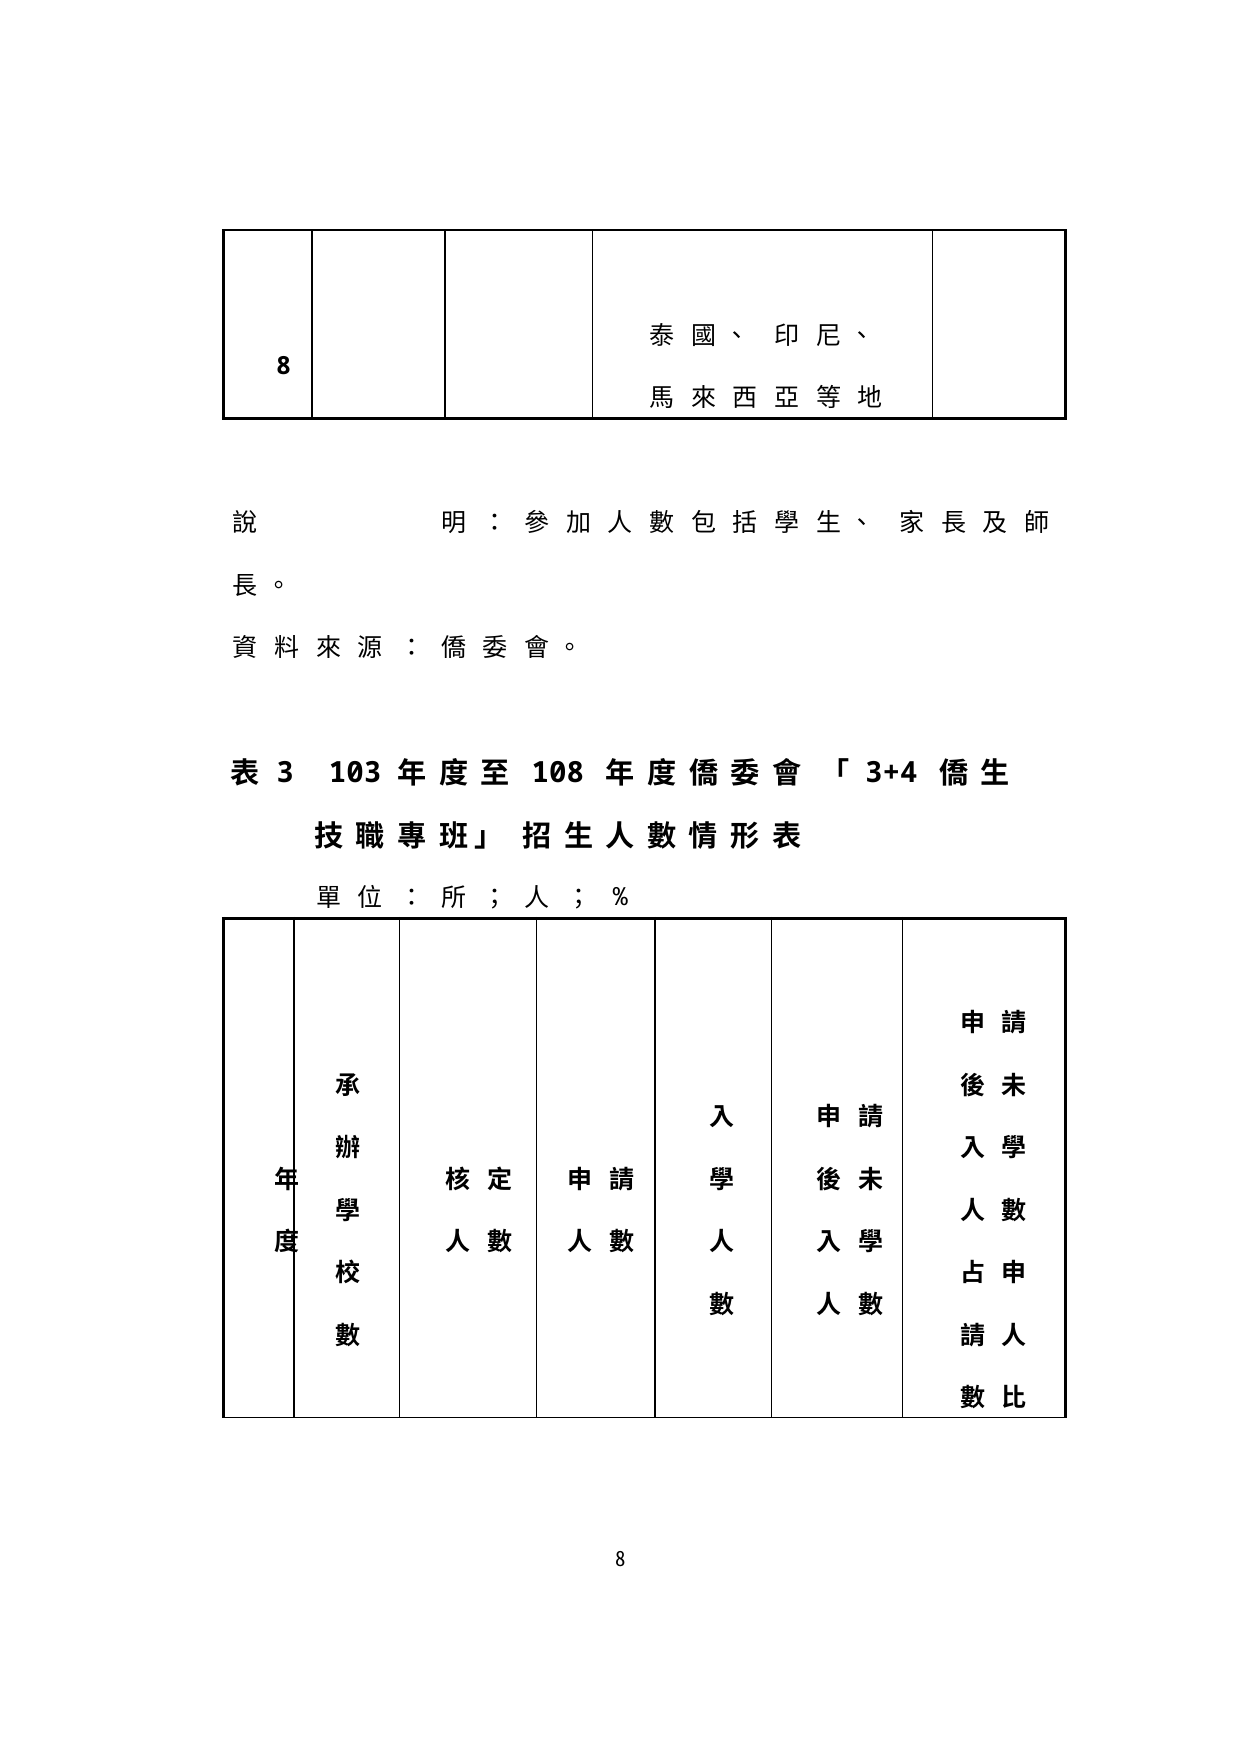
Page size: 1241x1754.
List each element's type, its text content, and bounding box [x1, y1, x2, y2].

table_cell [446, 231, 592, 417]
table_header 申請人數 [537, 920, 654, 1417]
table_header 申請後未入學人數占申請人數比 [903, 920, 1064, 1417]
table_header 申請後未入學人數 [772, 920, 902, 1417]
table_header 承辦學校數 [295, 920, 399, 1417]
table_cell 8 [225, 231, 311, 417]
table_cell [933, 231, 1064, 417]
table_header 核定人數 [400, 920, 536, 1417]
table_header 入學人數 [656, 920, 771, 1417]
text 表3 103年度至108年度僑委會「3+4僑生技職專班」招生人數情形表 單位：所；人；% [212, 729, 1043, 917]
table_header 年度 [225, 920, 293, 1417]
table_cell [313, 231, 444, 417]
table_cell 泰國、印尼、馬來西亞等地 [593, 231, 932, 417]
text 資料來源：僑委會。 [212, 604, 1058, 667]
text 說 明：參加人數包括學生、家長及師長。 [212, 479, 1058, 604]
